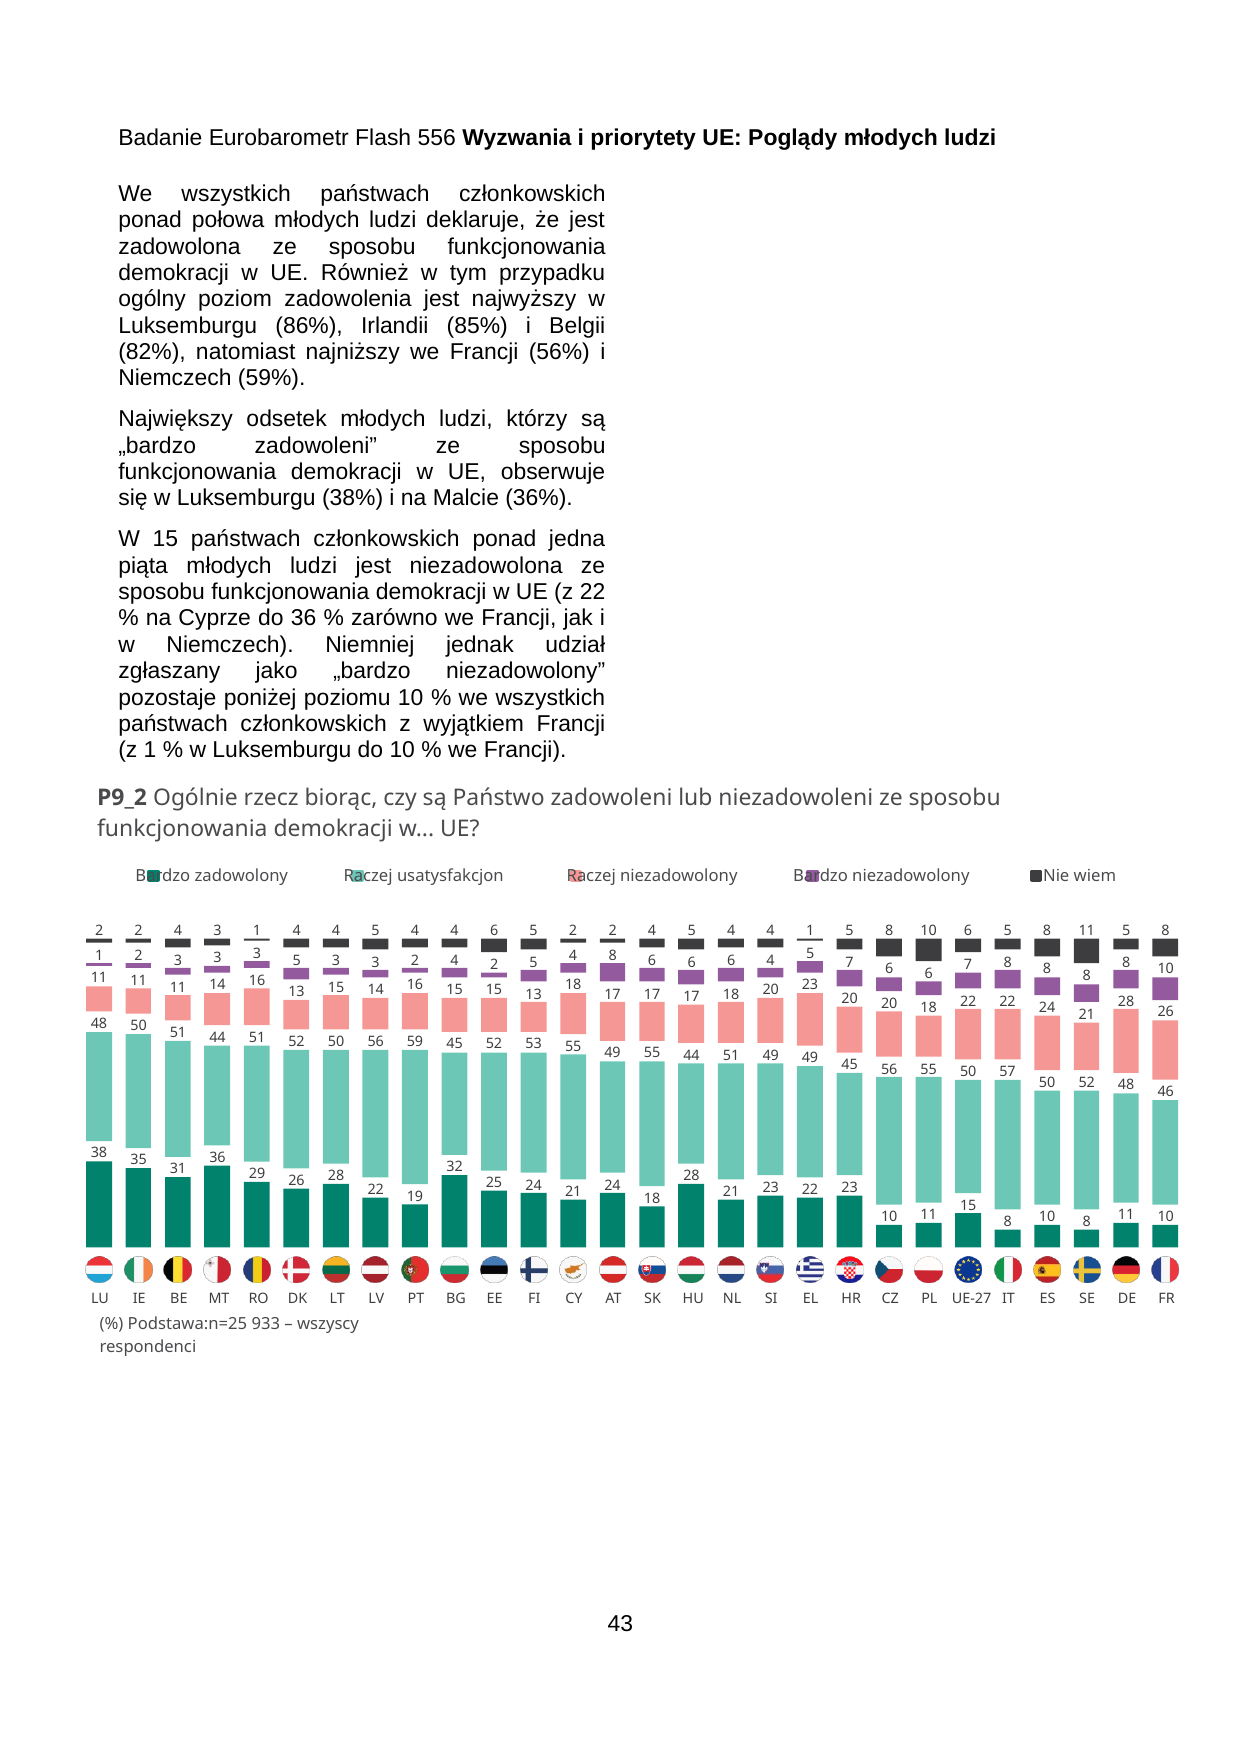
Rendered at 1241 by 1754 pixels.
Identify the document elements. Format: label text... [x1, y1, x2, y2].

picture [163, 1256, 192, 1283]
picture [994, 1256, 1022, 1283]
picture [520, 1256, 548, 1283]
picture [756, 1256, 784, 1283]
text Największy odsetek młodych ludzi, którzy są „bardzo zadowoleni” ze sposobu funkcjonowania demokracji w UE, obserwuje się w Luksemburgu (38%) i na Malcie (36%). [118, 405, 605, 511]
picture [361, 1256, 389, 1283]
picture [243, 1256, 271, 1283]
picture [85, 1256, 113, 1283]
picture [282, 1256, 310, 1283]
picture [796, 1256, 824, 1283]
text W 15 państwach członkowskich ponad jedna piąta młodych ludzi jest niezadowolona ze sposobu funkcjonowania demokracji w UE (z 22 % na Cyprze do 36 % zarówno we Francji, jak i w Niemczech). Niemniej jednak udział zgłaszany jako „bardzo niezadowolony” pozostaje poniżej poziomu 10 % we wszystkich państwach członkowskich z wyjątkiem Francji (z 1 % w Luksemburgu do 10 % we Francji). [118, 525, 605, 762]
picture [1112, 1256, 1140, 1283]
picture [835, 1256, 864, 1283]
picture [401, 1256, 429, 1283]
picture [677, 1256, 705, 1283]
picture [1073, 1256, 1101, 1283]
picture [954, 1256, 982, 1283]
picture [322, 1256, 350, 1283]
picture [875, 1256, 903, 1283]
picture [480, 1256, 508, 1283]
picture [124, 1256, 153, 1283]
picture [1151, 1256, 1179, 1283]
picture [914, 1256, 943, 1283]
text We wszystkich państwach członkowskich ponad połowa młodych ludzi deklaruje, że jest zadowolona ze sposobu funkcjonowania demokracji w UE. Również w tym przypadku ogólny poziom zadowolenia jest najwyższy w Luksemburgu (86%), Irlandii (85%) i Belgii (82%), natomiast najniższy we Francji (56%) i Niemczech (59%). [118, 180, 605, 391]
picture [717, 1256, 745, 1283]
picture [559, 1256, 587, 1283]
picture [599, 1256, 627, 1283]
picture [203, 1256, 231, 1283]
picture [1033, 1256, 1061, 1283]
picture [440, 1256, 469, 1283]
picture [638, 1256, 666, 1283]
